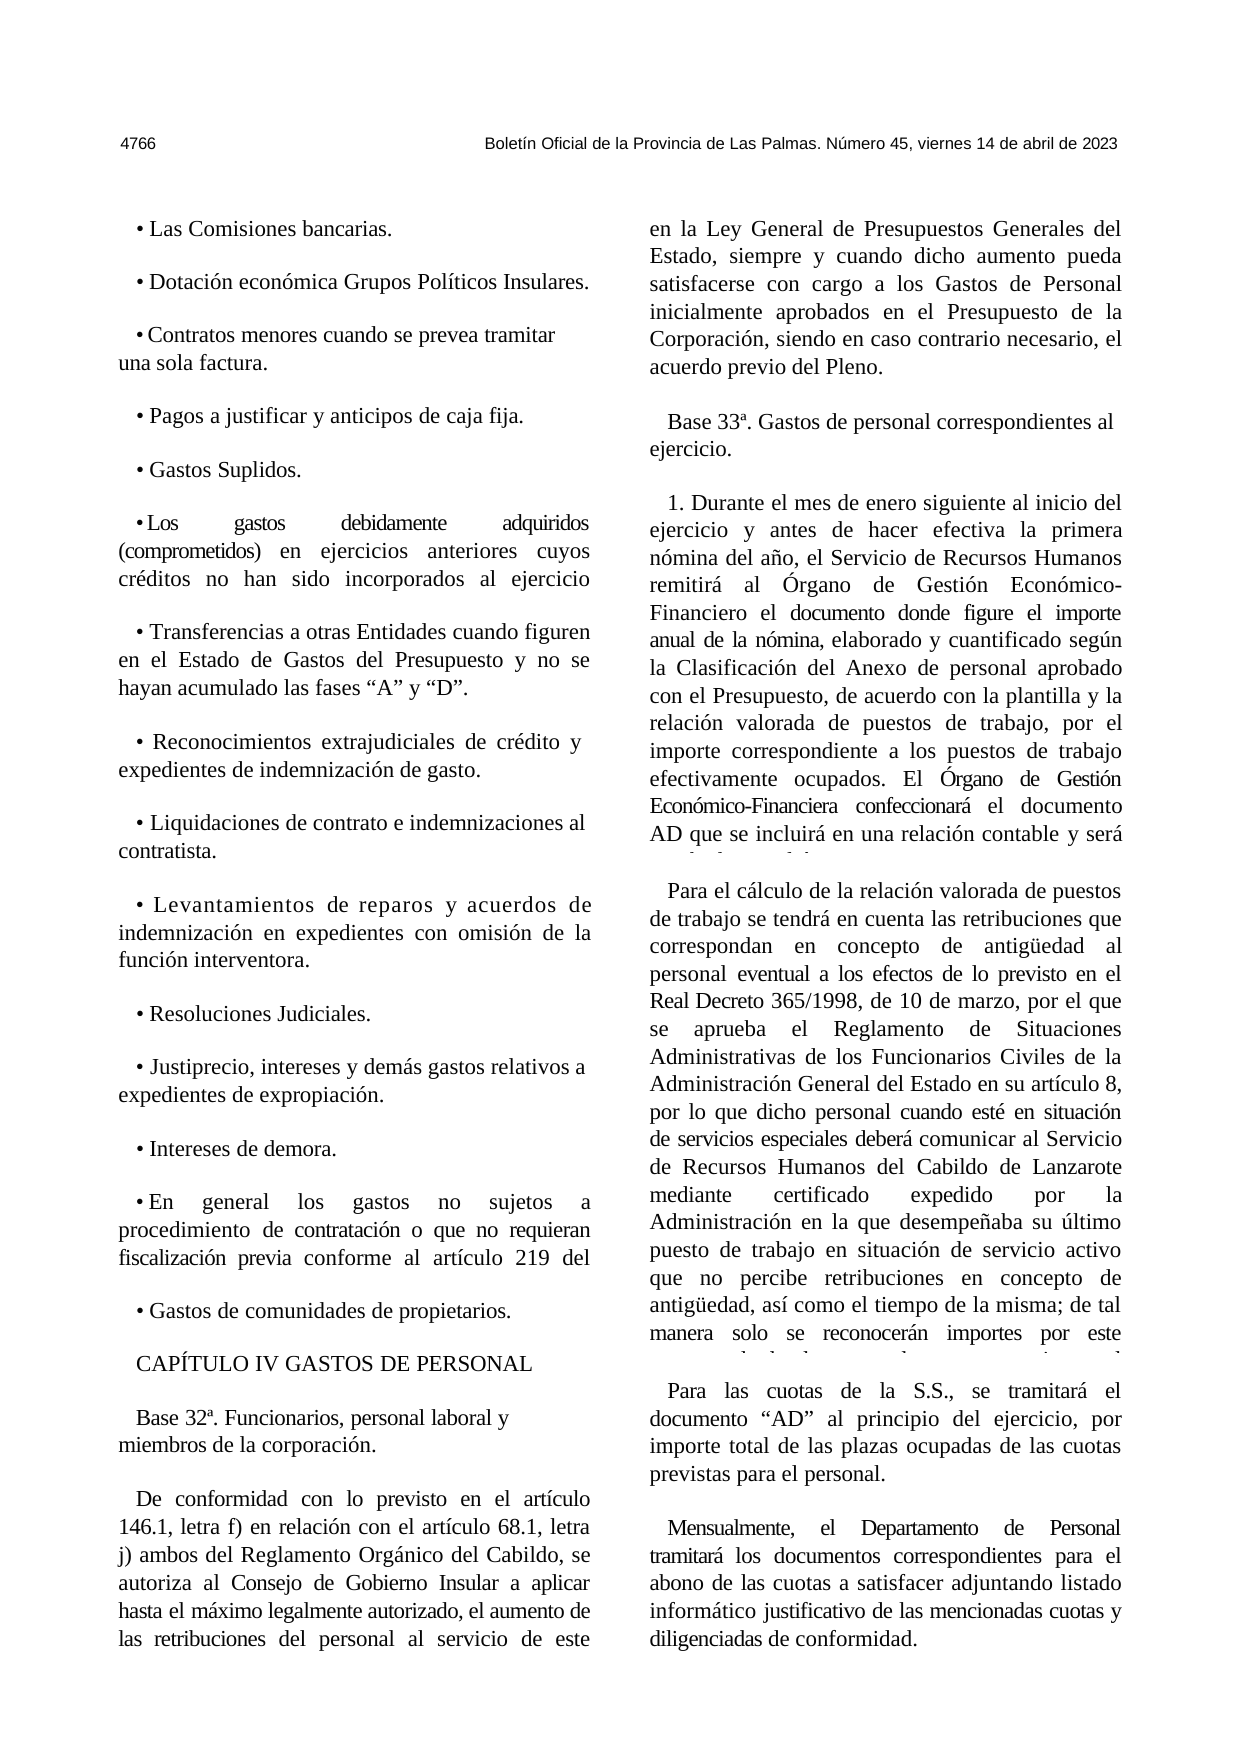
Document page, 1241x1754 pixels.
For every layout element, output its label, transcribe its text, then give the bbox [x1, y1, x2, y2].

list Transferencias a otras Entidades cuando figuren en el Estado de Gastos del Presupuesto y no se hayan acumulado las fases “A” y “D”. [118, 618, 591, 701]
list Dotación económica Grupos Políticos Insulares. [136, 268, 593, 294]
list Pagos a justificar y anticipos de caja fija. [136, 403, 525, 429]
text en la Ley General de Presupuestos Generales del Estado, siempre y cuando dicho aumento pueda satisfacerse con cargo a los Gastos de Personal inicialmente aprobados en el Presupuesto de la Corporación, siendo en caso contrario necesario, el acuerdo previo del Pleno. [649, 215, 1123, 379]
list Contratos menores cuando se prevea tramitar una sola factura. [118, 321, 591, 376]
list Levantamientos de reparos y acuerdos de indemnización en expedientes con omisión de la función interventora. [118, 891, 592, 973]
text Base 33ª. Gastos de personal correspondientes al ejercicio. [649, 408, 1124, 462]
text Para el cálculo de la relación valorada de puestos de trabajo se tendrá en cuenta las retribuciones que correspondan en concepto de antigüedad al personal eventual a los efectos de lo previsto en el Real Decreto 365/1998, de 10 de marzo, por el que se aprueba el Reglamento de Situaciones Administrativas de los Funcionarios Civiles de la Administración General del Estado en su artículo 8, por lo que dicho personal cuando esté en situación de servicios especiales deberá comunicar al Servicio de Recursos Humanos del Cabildo de Lanzarote mediante certificado expedido por la Administración en la que desempeñaba su último puesto de trabajo en situación de servicio activo que no percibe retribuciones en concepto de antigüedad, así como el tiempo de la misma; de tal manera solo se reconocerán importes por este concepto desde el mes en el que se comuniquen tal circunstancia. [649, 877, 1122, 1353]
list Intereses de demora. [136, 1135, 340, 1161]
list Las Comisiones bancarias. [136, 215, 396, 241]
text Base 32ª. Funcionarios, personal laboral y miembros de la corporación. [118, 1404, 591, 1458]
list Resoluciones Judiciales. [136, 1000, 375, 1027]
list En general los gastos no sujetos a procedimiento de contratación o que no requieran fiscalización previa conforme al artículo 219 del TRLRHL. [118, 1188, 591, 1273]
list Gastos Suplidos. [136, 456, 305, 482]
text 4766 [120, 134, 159, 153]
text Mensualmente, el Departamento de Personal tramitará los documentos correspondientes para el abono de las cuotas a satisfacer adjuntando listado informático justificativo de las mencionadas cuotas y diligenciadas de conformidad. [649, 1514, 1122, 1651]
text Boletín Oficial de la Provincia de Las Palmas. Número 45, viernes 14 de abril de 2023 [484, 134, 1120, 153]
text Para las cuotas de la S.S., se tramitará el documento “AD” al principio del ejercicio, por importe total de las plazas ocupadas de las cuotas previstas para el personal. [649, 1377, 1122, 1486]
text 1. Durante el mes de enero siguiente al inicio del ejercicio y antes de hacer efectiva la primera nómina del año, el Servicio de Recursos Humanos remitirá al Órgano de Gestión Económico-Financiero el documento donde figure el importe anual de la nómina, elaborado y cuantificado según la Clasificación del Anexo de personal aprobado con el Presupuesto, de acuerdo con la plantilla y la relación valorada de puestos de trabajo, por el importe correspondiente a los puestos de trabajo efectivamente ocupados. El Órgano de Gestión Económico-Financiera confeccionará el documento AD que se incluirá en una relación contable y será aprobado por el órgano competente. [649, 488, 1123, 853]
list Reconocimientos extrajudiciales de crédito y expedientes de indemnización de gasto. [118, 728, 591, 782]
list Los gastos debidamente adquiridos (comprometidos) en ejercicios anteriores cuyos créditos no han sido incorporados al ejercicio corriente. [118, 509, 591, 594]
list Justiprecio, intereses y demás gastos relativos a expedientes de expropiación. [118, 1053, 591, 1108]
list Gastos de comunidades de propietarios. [136, 1297, 516, 1324]
text CAPÍTULO IV GASTOS DE PERSONAL [136, 1351, 535, 1377]
text De conformidad con lo previsto en el artículo 146.1, letra f) en relación con el artículo 68.1, letra j) ambos del Reglamento Orgánico del Cabildo, se autoriza al Consejo de Gobierno Insular a aplicar hasta el máximo legalmente autorizado, el aumento de las retribuciones del personal al servicio de este Cabildo que se prevea [118, 1485, 591, 1654]
list Liquidaciones de contrato e indemnizaciones al contratista. [118, 809, 591, 863]
